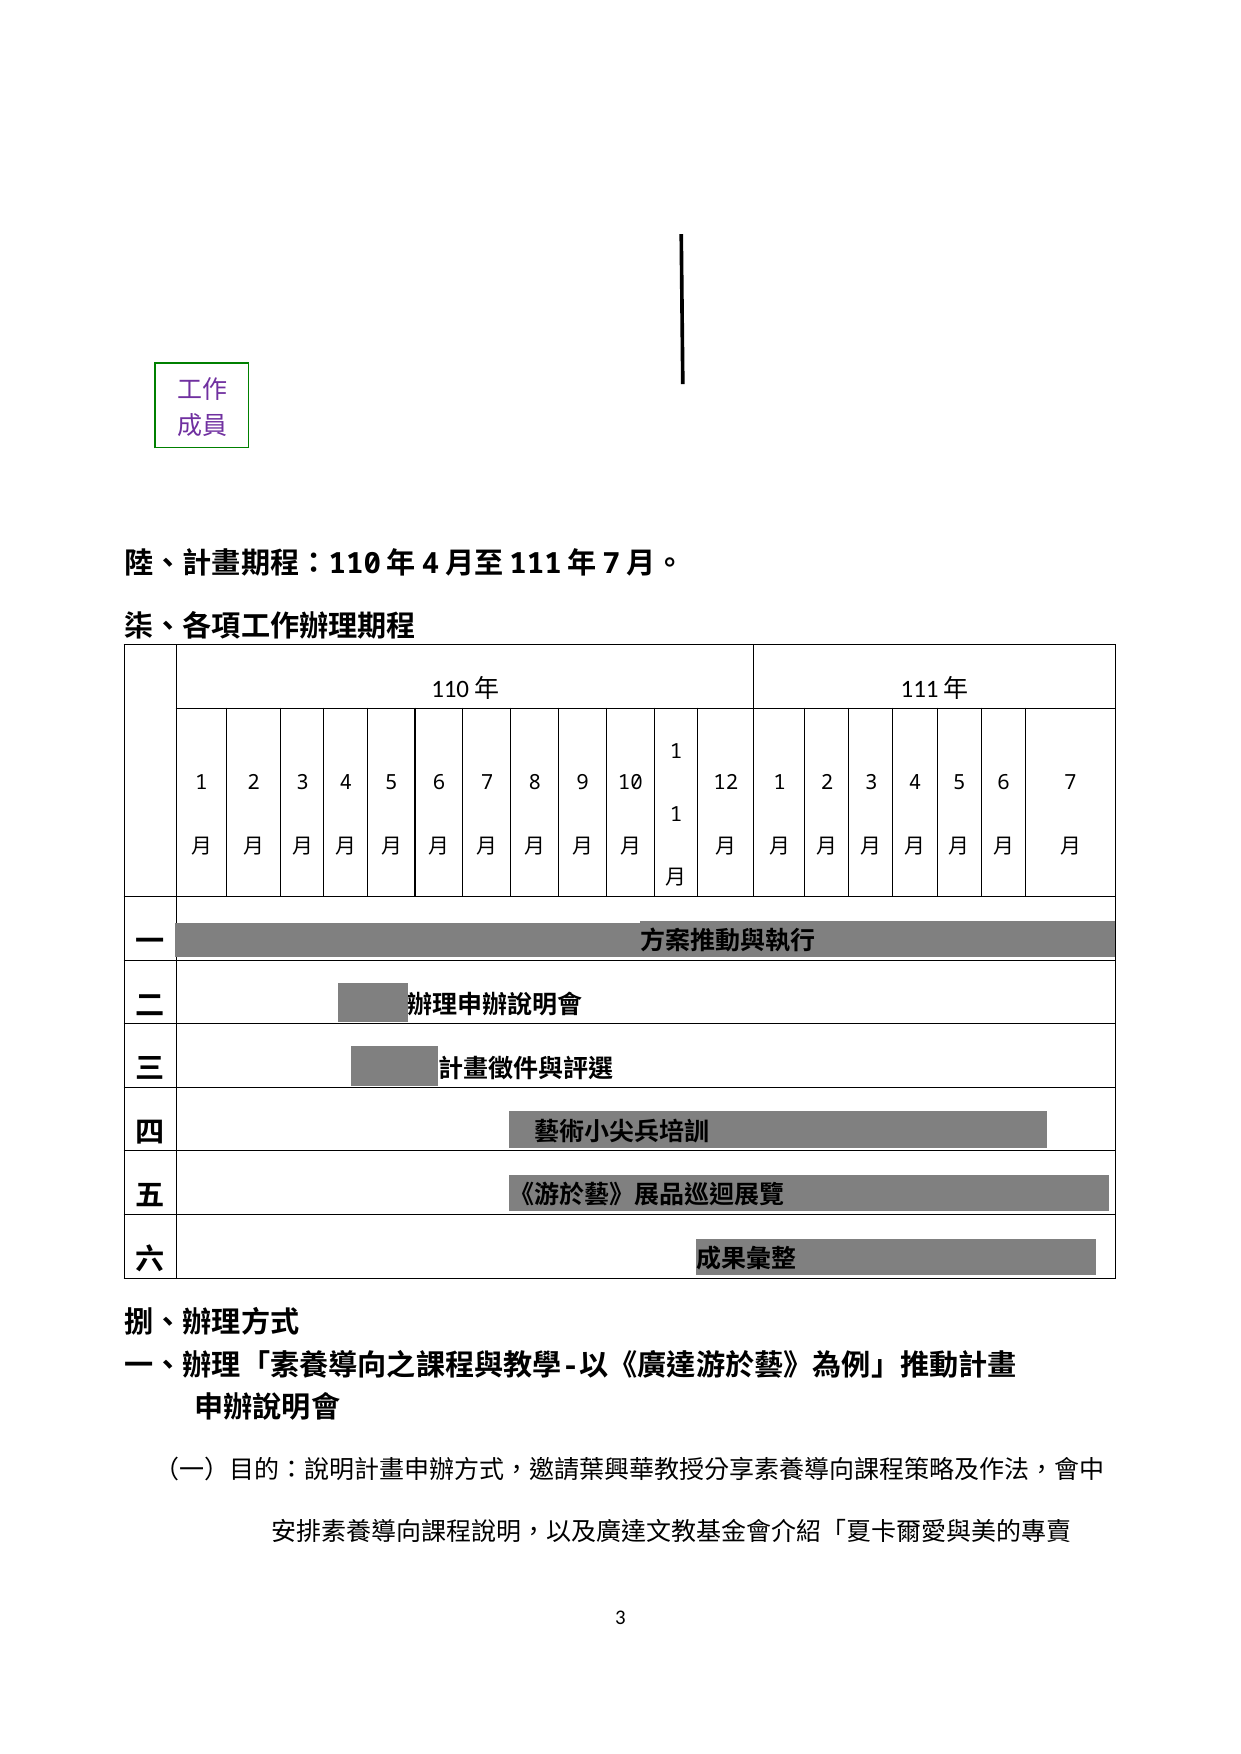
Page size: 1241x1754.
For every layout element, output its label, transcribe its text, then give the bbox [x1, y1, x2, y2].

table_cell 5月 [368, 709, 414, 896]
table_cell 5月 [938, 709, 981, 896]
text 成員 [168, 406, 236, 441]
table_cell [177, 1024, 226, 1087]
table_cell 辦理申辦說明會 [281, 961, 1115, 1023]
table_cell [177, 1215, 697, 1277]
table_cell 二 [125, 961, 176, 1023]
table_cell 11月 [655, 709, 697, 896]
text 一、辦理「素養導向之課程與教學-以《廣達游於藝》為例」推動計畫 [124, 1341, 1116, 1383]
table_cell 4月 [893, 709, 937, 896]
table_cell 8月 [511, 709, 558, 896]
table_cell 3月 [281, 709, 323, 896]
table_cell 成果彙整 [698, 1215, 1115, 1277]
text 陸、計畫期程：110年4月至111年7月。 [124, 519, 1116, 582]
table_cell 7月 [463, 709, 510, 896]
table_header 110年 [177, 645, 753, 708]
table_cell [463, 1151, 511, 1214]
table_cell 《游於藝》展品巡迴展覽 [511, 1151, 1115, 1214]
table_cell 1月 [177, 709, 226, 896]
table_cell [281, 1024, 339, 1087]
table_cell 7 月 [1026, 709, 1115, 896]
table_header 111年 [754, 645, 1115, 708]
table_cell [226, 1024, 281, 1087]
table_cell [177, 1151, 226, 1214]
table_cell 計畫徵件與評選 [340, 1024, 1115, 1087]
table_cell 一 [125, 897, 176, 960]
table_cell 9月 [559, 709, 606, 896]
table_cell 2月 [227, 709, 280, 896]
table_cell [367, 1151, 415, 1214]
table_cell 6月 [982, 709, 1025, 896]
table_cell [177, 1088, 226, 1150]
table_cell [226, 1088, 281, 1150]
text （一）目的：說明計畫申辦方式，邀請葉興華教授分享素養導向課程策略及作法，會中安排素養導向課程說明，以及廣達文教基金會介紹「夏卡爾愛與美的專賣 [154, 1426, 1116, 1551]
table_cell 4月 [324, 709, 367, 896]
table_cell 1月 [754, 709, 804, 896]
text 申辦說明會 [124, 1383, 1116, 1426]
table_cell 12 月 [698, 709, 753, 896]
text 工作 [168, 369, 236, 406]
table_header [125, 645, 176, 896]
text 柒、各項工作辦理期程 [124, 582, 1116, 644]
table_cell 3月 [849, 709, 892, 896]
table_cell 五 [125, 1151, 176, 1214]
table_cell [226, 1151, 281, 1214]
table_cell 10月 [607, 709, 654, 896]
table_cell [415, 1151, 463, 1214]
table_cell 四 [125, 1088, 176, 1150]
table_cell [226, 961, 281, 1023]
table_cell 6月 [416, 709, 462, 896]
text 捌、辦理方式 [124, 1279, 1116, 1341]
table_cell 藝術小尖兵培訓 [511, 1088, 1056, 1150]
table_cell 三 [125, 1024, 176, 1087]
table_cell [463, 1088, 511, 1150]
table_cell [281, 1088, 324, 1150]
table_cell [324, 1151, 367, 1214]
table_cell [324, 1088, 367, 1150]
table_cell 方案推動與執行 [177, 897, 1115, 960]
table_cell [415, 1088, 463, 1150]
table_cell 2月 [805, 709, 848, 896]
table_cell 六 [125, 1215, 176, 1277]
table_cell [281, 1151, 324, 1214]
table_cell [367, 1088, 415, 1150]
table_cell [1056, 1088, 1115, 1150]
table_cell [177, 961, 226, 1023]
